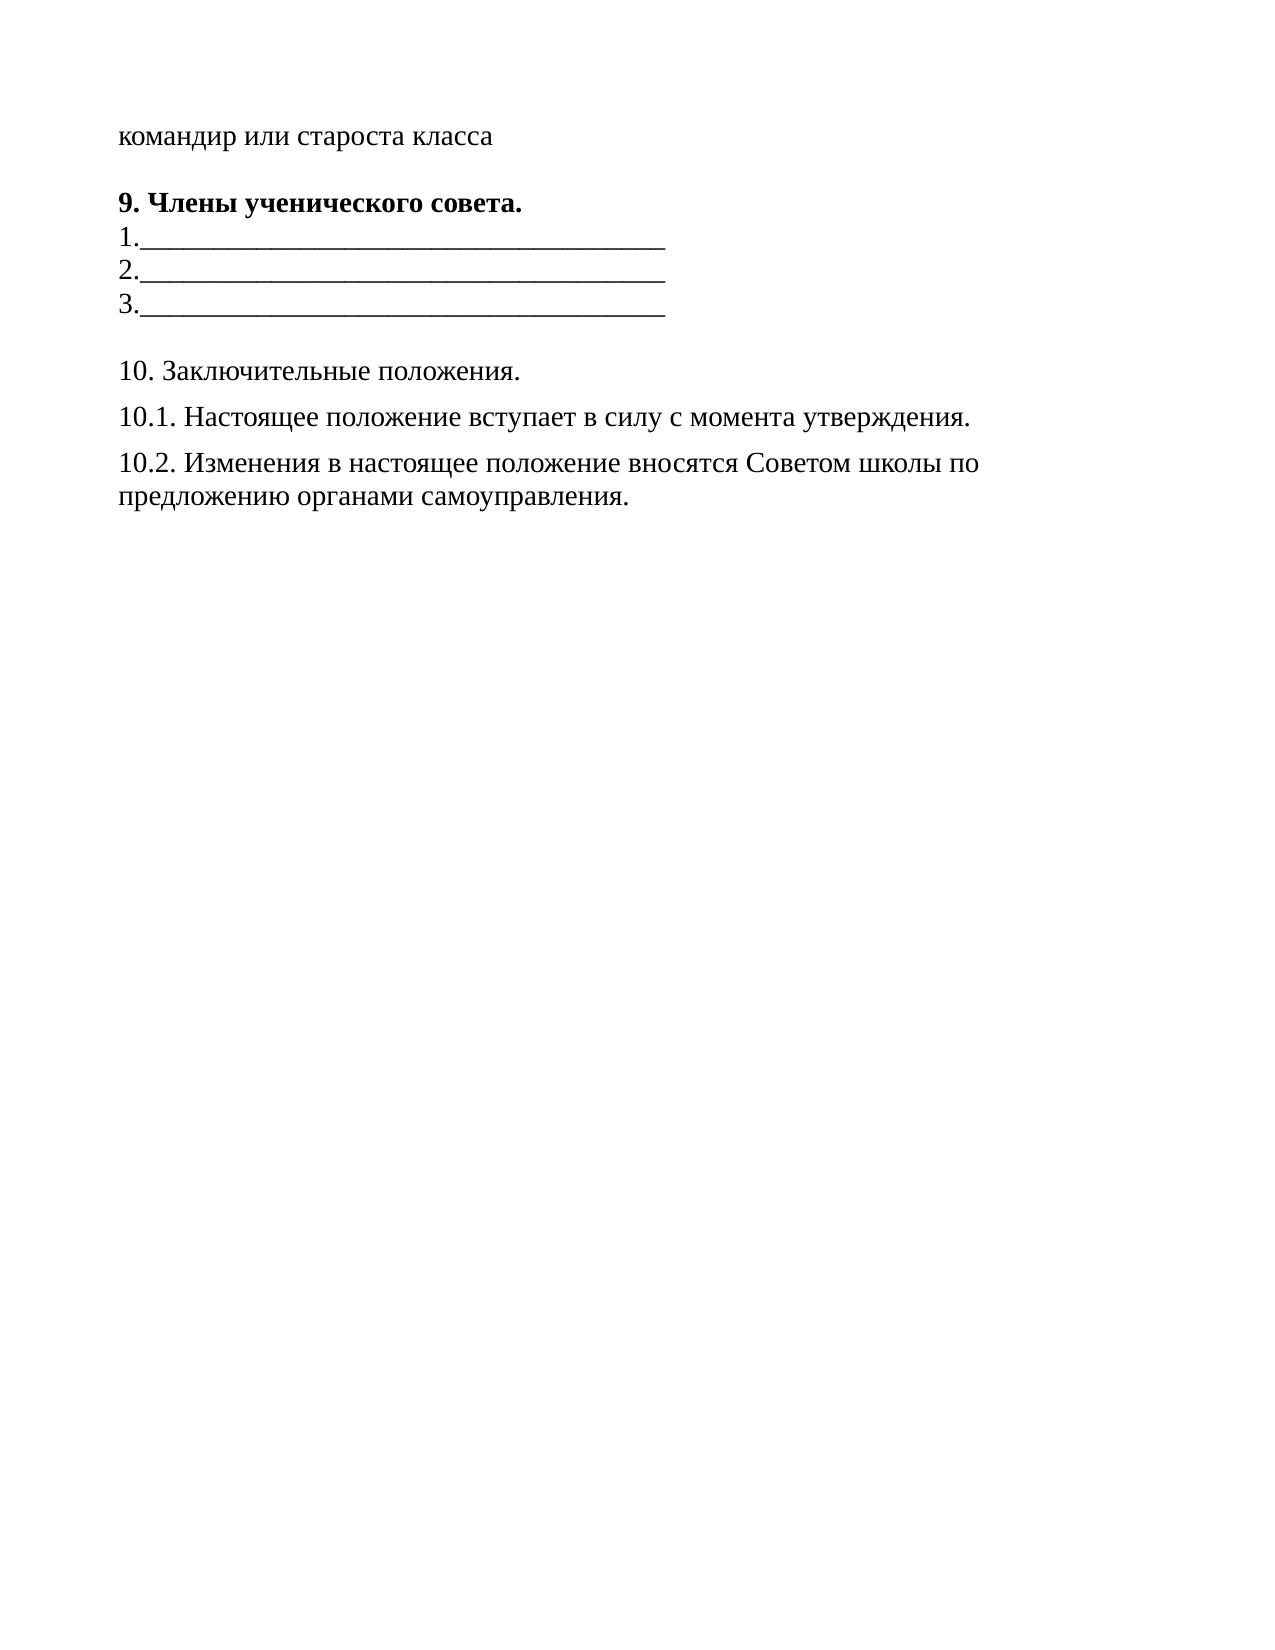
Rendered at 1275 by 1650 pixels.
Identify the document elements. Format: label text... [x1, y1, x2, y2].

text 2.____________________________________ [118, 252, 1157, 286]
text 10.1. Настоящее положение вступает в силу с момента утверждения. [118, 399, 1157, 432]
text 1.____________________________________ [118, 219, 1157, 252]
text 10.2. Изменения в настоящее положение вносятся Советом школы по предложению органами самоуправления. [118, 445, 1157, 512]
text 3.____________________________________ [118, 286, 1157, 319]
text командир или староста класса [118, 118, 1157, 152]
text 9. Члены ученического совета. [118, 185, 1157, 219]
text 10. Заключительные положения. [118, 353, 1157, 386]
